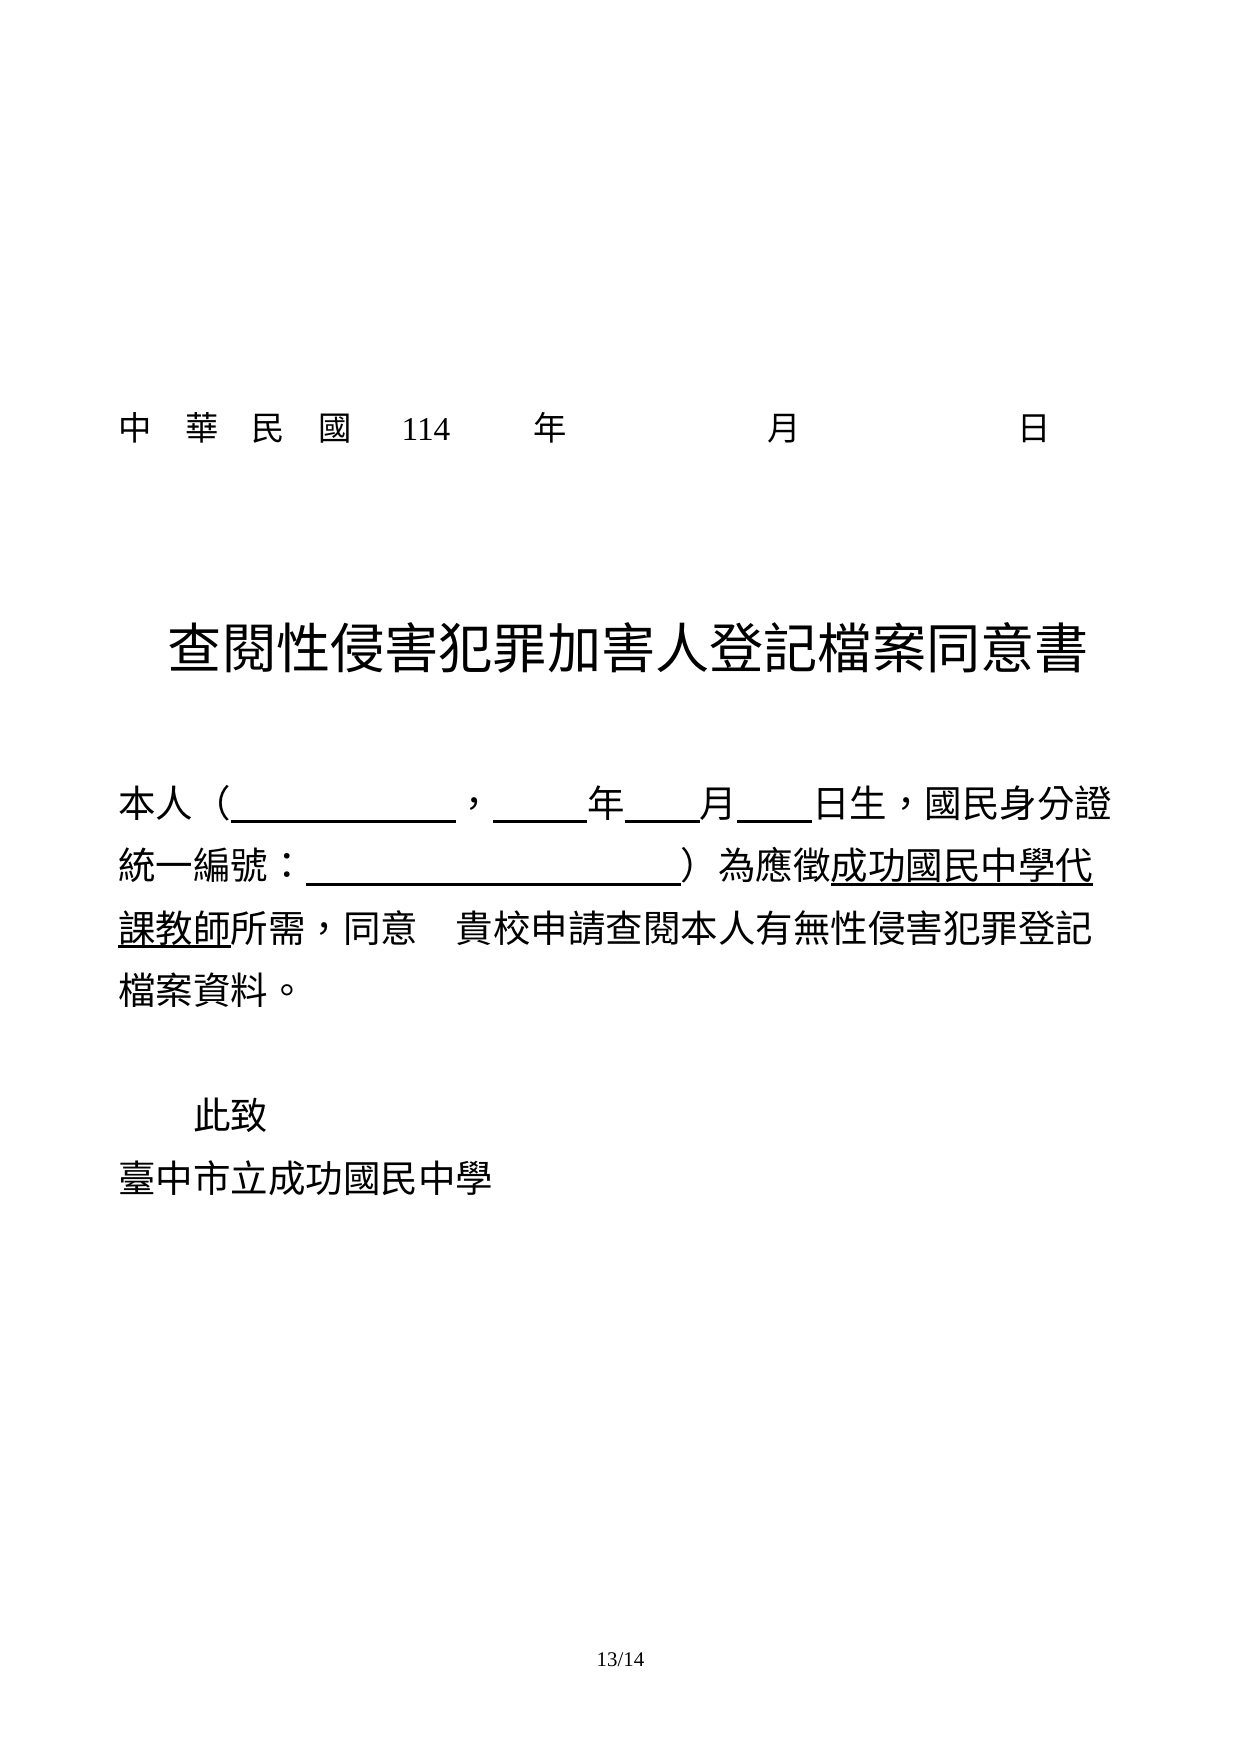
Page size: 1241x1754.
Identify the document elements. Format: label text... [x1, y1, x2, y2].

text 查閱性侵害犯罪加害人登記檔案同意書 [118, 572, 1138, 697]
text 中 華 民 國 114 年 月 日 [118, 384, 1122, 447]
text 臺中市立成功國民中學 [118, 1134, 1122, 1197]
text 此致 [118, 1072, 1122, 1134]
text 本人（ ， 年 月 日生，國民身分證統一編號： ）為應徵成功國民中學代課教師所需，同意 貴校申請查閱本人有無性侵害犯罪登記檔案資料。 [118, 759, 1122, 1009]
